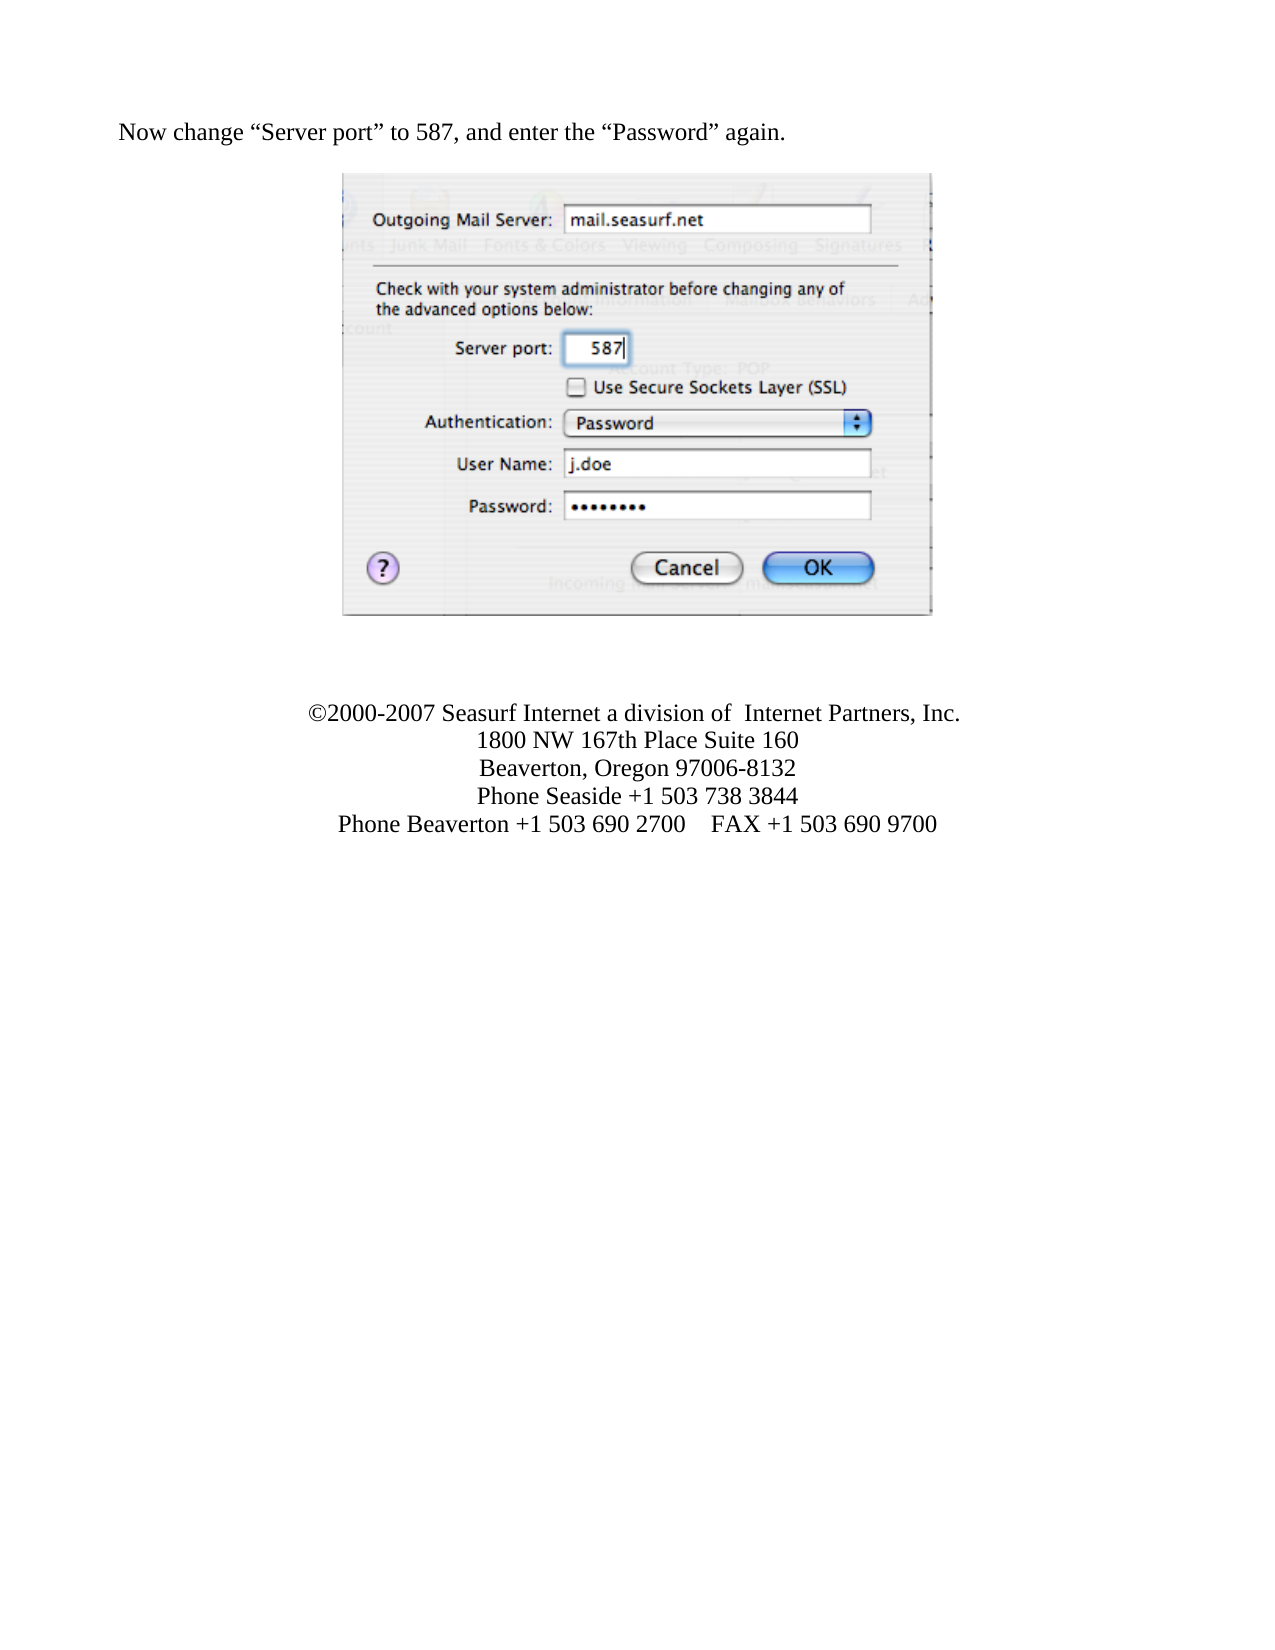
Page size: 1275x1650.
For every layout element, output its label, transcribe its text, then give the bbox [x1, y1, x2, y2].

text ©2000-2007 Seasurf Internet a division of Internet Partners, Inc. [118, 699, 1157, 727]
text Now change “Server port” to 587, and enter the “Password” again. [118, 118, 1157, 146]
text 1800 NW 167th Place Suite 160 [118, 727, 1157, 754]
text Beaverton, Oregon 97006-8132 [118, 754, 1157, 782]
text Phone Seaside +1 503 738 3844 [118, 782, 1157, 810]
picture [342, 173, 933, 616]
text Phone Beaverton +1 503 690 2700 FAX +1 503 690 9700 [118, 810, 1157, 837]
